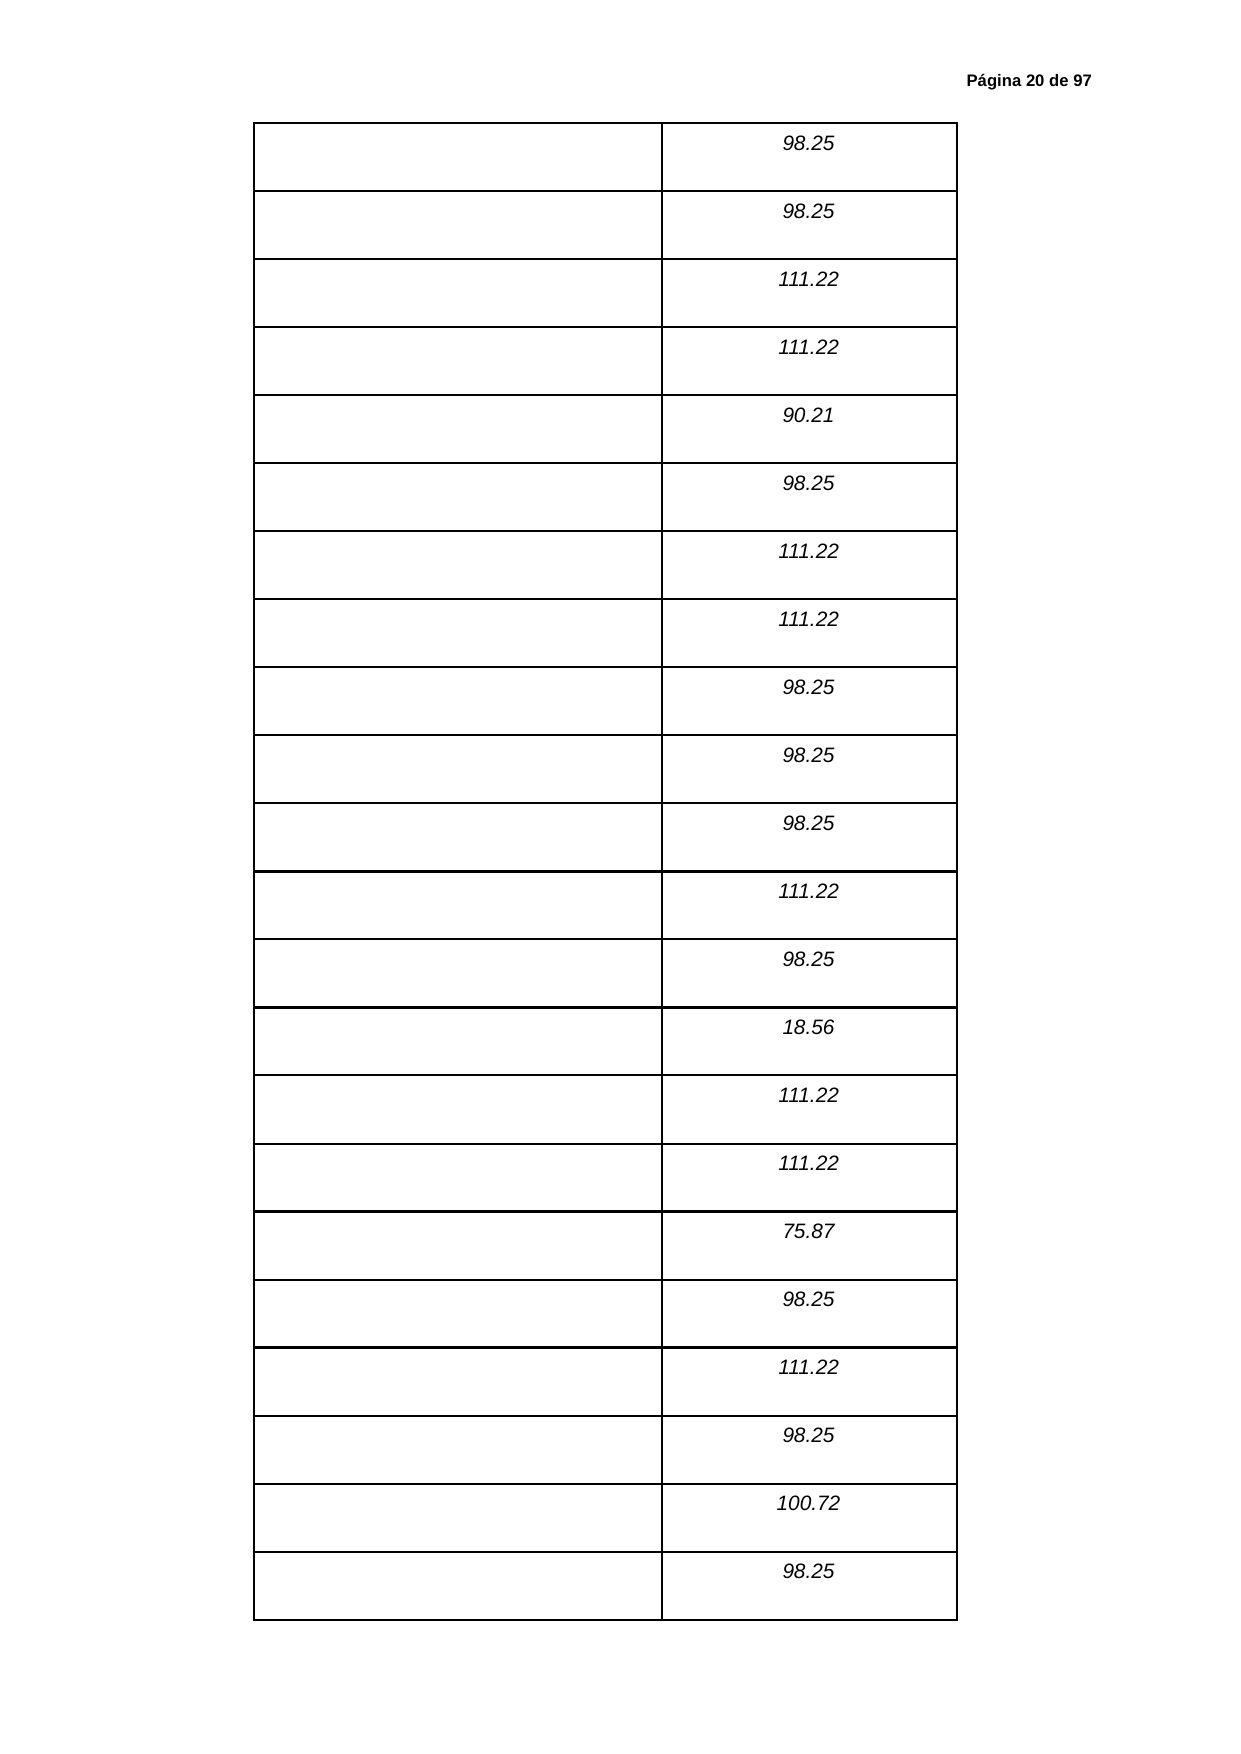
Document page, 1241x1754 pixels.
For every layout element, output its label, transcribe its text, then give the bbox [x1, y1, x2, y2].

table_cell [255, 464, 661, 530]
table_cell [255, 1213, 661, 1278]
table_cell [255, 1485, 661, 1551]
table_cell [255, 1009, 661, 1074]
table_cell 98,25 [663, 668, 956, 734]
table_cell 98,25 [663, 736, 956, 802]
table_cell [255, 804, 661, 870]
table_cell 111,22 [663, 1145, 956, 1210]
table_cell [255, 873, 661, 938]
table_cell 111,22 [663, 600, 956, 666]
table_cell [255, 600, 661, 666]
table_cell 75,87 [663, 1213, 956, 1278]
table_cell 18,56 [663, 1009, 956, 1074]
table_cell [255, 736, 661, 802]
table_cell [255, 260, 661, 326]
table_cell [255, 532, 661, 598]
table_cell [255, 1349, 661, 1414]
table_cell 98,25 [663, 192, 956, 258]
table_cell 111,22 [663, 328, 956, 394]
table_cell 90,21 [663, 396, 956, 462]
table_cell 98,25 [663, 124, 956, 190]
table_cell 111,22 [663, 873, 956, 938]
table_cell [255, 1417, 661, 1482]
table_cell 111,22 [663, 1349, 956, 1414]
table_cell [255, 1076, 661, 1142]
table_cell [255, 124, 661, 190]
table_cell 111,22 [663, 1076, 956, 1142]
table_cell 98,25 [663, 804, 956, 870]
table_cell 98,25 [663, 464, 956, 530]
table_cell [255, 1281, 661, 1346]
table_cell [255, 668, 661, 734]
table_cell [255, 1553, 661, 1618]
table_cell 100,72 [663, 1485, 956, 1551]
table_cell [255, 396, 661, 462]
table_cell 111,22 [663, 532, 956, 598]
table_cell 98,25 [663, 940, 956, 1006]
table_cell 98,25 [663, 1417, 956, 1482]
table_cell 98,25 [663, 1553, 956, 1618]
table_cell 98,25 [663, 1281, 956, 1346]
table_cell [255, 328, 661, 394]
table_cell 111,22 [663, 260, 956, 326]
table_cell [255, 1145, 661, 1210]
table_cell [255, 192, 661, 258]
table_cell [255, 940, 661, 1006]
